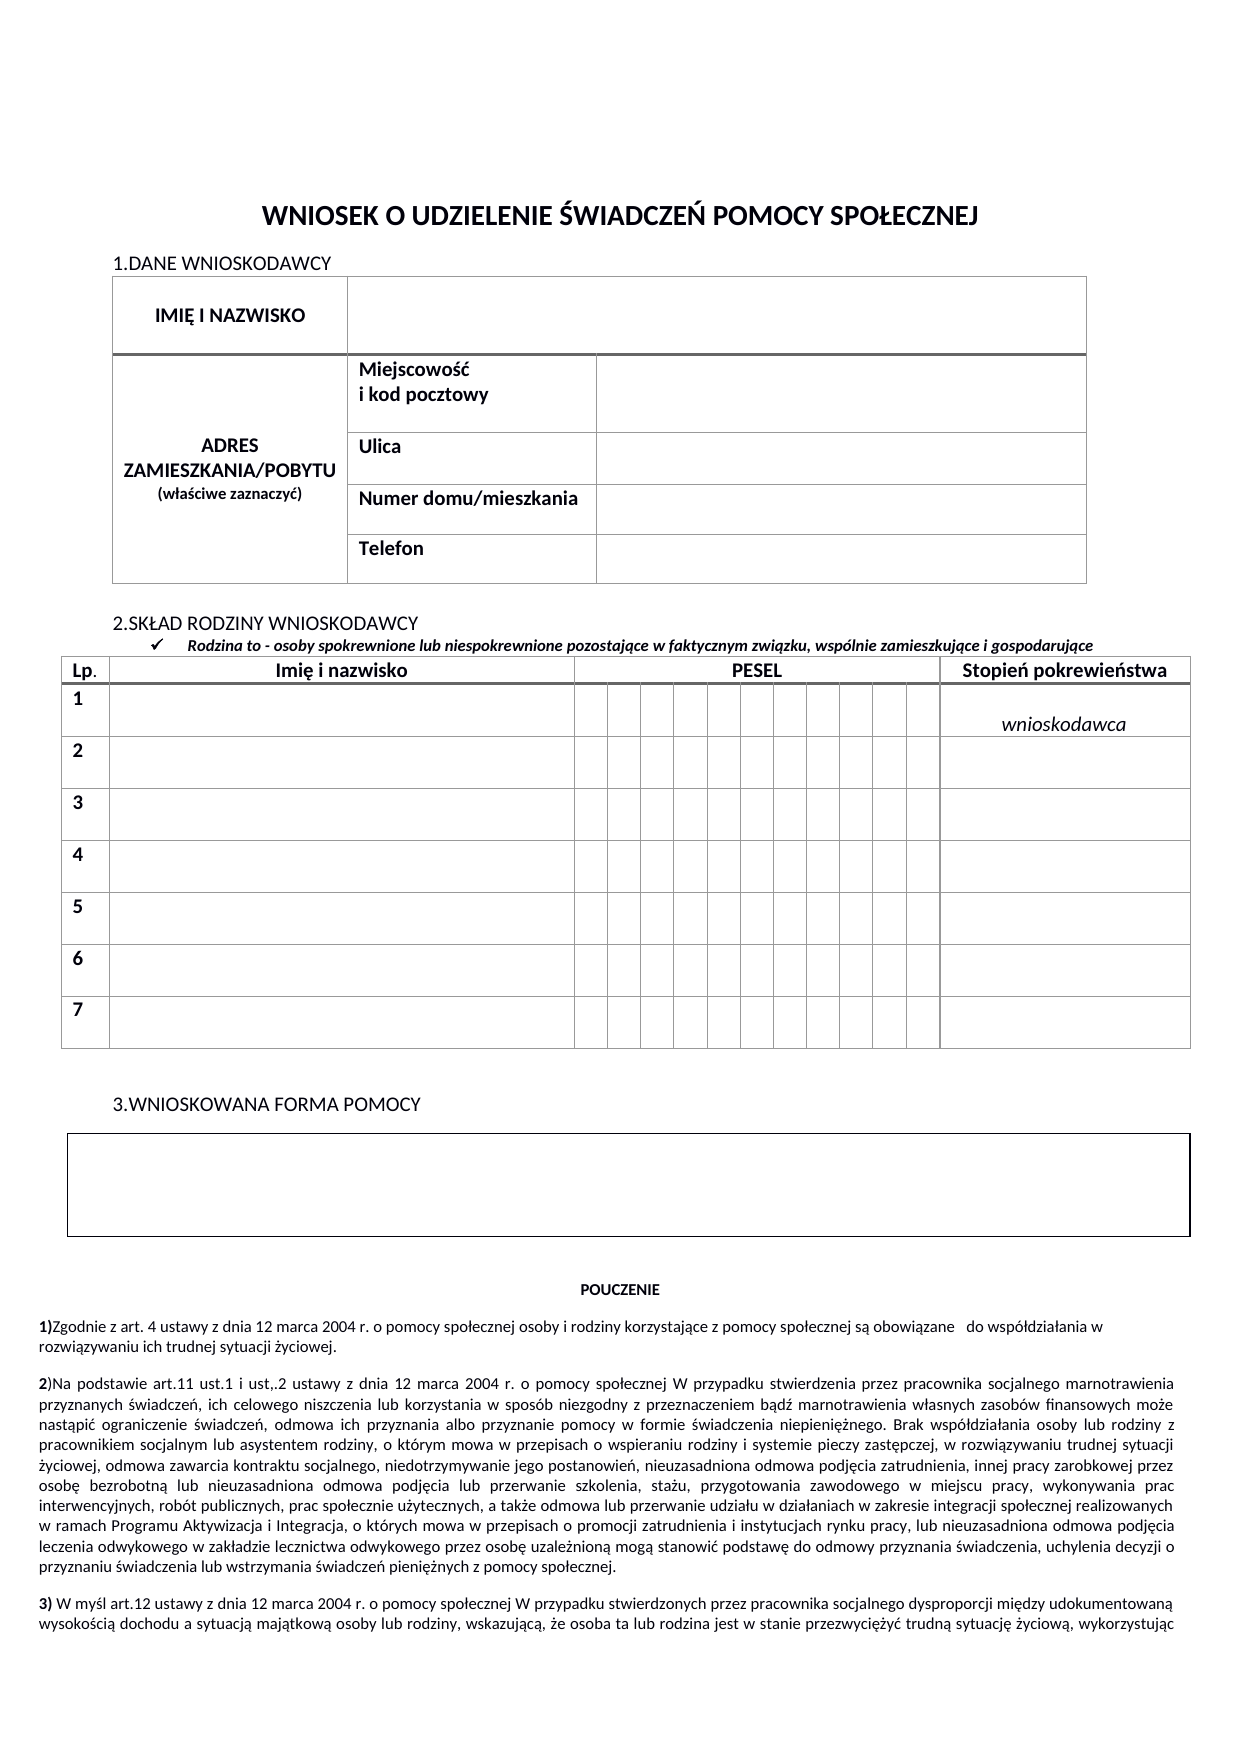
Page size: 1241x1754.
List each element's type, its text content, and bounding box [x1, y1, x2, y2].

table_cell [873, 789, 906, 840]
table_header Imię i nazwisko [110, 657, 574, 682]
table_cell [674, 737, 707, 788]
table_cell [641, 841, 673, 892]
list Rodzina to - osoby spokrewnione lub niespokrewnione pozostające w faktycznym związku, wspólnie zamieszkujące i gospodarujące [150, 635, 1128, 656]
table_cell [941, 789, 1190, 840]
table_cell [674, 685, 707, 736]
table_cell Telefon [348, 535, 596, 583]
table_header [348, 277, 1086, 353]
text 3) W myśl art.12 ustawy z dnia 12 marca 2004 r. o pomocy społecznej W przypadku stwierdzonych przez pracownika socjalnego dysproporcji między udokumentowaną wysokością dochodu a sytuacją majątkową osoby lub rodziny, wskazującą, że osoba ta lub rodzina jest w stanie przezwyciężyć trudną sytuację życiową, wykorzystując [39, 1593, 1176, 1634]
table_cell [597, 485, 1086, 534]
table_cell [840, 841, 872, 892]
text 3.WNIOSKOWANA FORMA POMOCY [112, 1091, 1128, 1116]
table_cell [641, 737, 673, 788]
table_cell [807, 737, 839, 788]
table_cell [708, 945, 740, 996]
table_cell [641, 997, 673, 1047]
table_cell [840, 737, 872, 788]
table_cell ADRES ZAMIESZKANIA/POBYTU (właściwe zaznaczyć) [113, 356, 347, 583]
table_cell Numer domu/mieszkania [348, 485, 596, 534]
text 1)Zgodnie z art. 4 ustawy z dnia 12 marca 2004 r. o pomocy społecznej osoby i rodziny korzystające z pomocy społecznej są obowiązane do współdziałania w rozwiązywaniu ich trudnej sytuacji życiowej. [39, 1316, 1176, 1357]
table_cell [597, 535, 1086, 583]
table_cell [774, 893, 806, 944]
table_cell [807, 789, 839, 840]
table_cell 3 [62, 789, 109, 840]
table_cell [741, 841, 773, 892]
table_cell 4 [62, 841, 109, 892]
table_cell Ulica [348, 433, 596, 484]
table_cell [110, 997, 574, 1047]
table_header Stopień pokrewieństwa [941, 657, 1190, 682]
table_cell [110, 685, 574, 736]
text POUCZENIE [112, 1279, 1128, 1299]
table_cell [641, 789, 673, 840]
table_cell 2 [62, 737, 109, 788]
table_cell [597, 356, 1086, 432]
table_cell 5 [62, 893, 109, 944]
table_cell [840, 997, 872, 1047]
table_cell [873, 685, 906, 736]
table_cell [873, 997, 906, 1047]
table_cell [907, 893, 939, 944]
table_cell [741, 945, 773, 996]
table_cell 6 [62, 945, 109, 996]
table_cell [575, 893, 607, 944]
table_cell [907, 997, 939, 1047]
table_cell [807, 945, 839, 996]
table_cell [608, 945, 640, 996]
table_cell [840, 685, 872, 736]
table_cell [641, 945, 673, 996]
table_cell [708, 997, 740, 1047]
table_cell [110, 893, 574, 944]
table_cell [110, 737, 574, 788]
table_cell [873, 893, 906, 944]
table_cell [807, 997, 839, 1047]
table_cell [741, 789, 773, 840]
table_cell [873, 737, 906, 788]
table_cell [741, 997, 773, 1047]
text 2)Na podstawie art.11 ust.1 i ust,.2 ustawy z dnia 12 marca 2004 r. o pomocy społecznej W przypadku stwierdzenia przez pracownika socjalnego marnotrawienia przyznanych świadczeń, ich celowego niszczenia lub korzystania w sposób niezgodny z przeznaczeniem bądź marnotrawienia własnych zasobów finansowych może nastąpić ograniczenie świadczeń, odmowa ich przyznania albo przyznanie pomocy w formie świadczenia niepieniężnego. Brak współdziałania osoby lub rodziny z pracownikiem socjalnym lub asystentem rodziny, o którym mowa w przepisach o wspieraniu rodziny i systemie pieczy zastępczej, w rozwiązywaniu trudnej sytuacji życiowej, odmowa zawarcia kontraktu socjalnego, niedotrzymywanie jego postanowień, nieuzasadniona odmowa podjęcia zatrudnienia, innej pracy zarobkowej przez osobę bezrobotną lub nieuzasadniona odmowa podjęcia lub przerwanie szkolenia, stażu, przygotowania zawodowego w miejscu pracy, wykonywania prac interwencyjnych, robót publicznych, prac społecznie użytecznych, a także odmowa lub przerwanie udziału w działaniach w zakresie integracji społecznej realizowanych w ramach Programu Aktywizacja i Integracja, o których mowa w przepisach o promocji zatrudnienia i instytucjach rynku pracy, lub nieuzasadniona odmowa podjęcia leczenia odwykowego w zakładzie lecznictwa odwykowego przez osobę uzależnioną mogą stanowić podstawę do odmowy przyznania świadczenia, uchylenia decyzji o przyznaniu świadczenia lub wstrzymania świadczeń pieniężnych z pomocy społecznej. [39, 1373, 1176, 1577]
table_cell [941, 997, 1190, 1047]
table_cell [741, 685, 773, 736]
table_cell [840, 945, 872, 996]
table_cell [774, 945, 806, 996]
table_cell [674, 997, 707, 1047]
table_cell [774, 685, 806, 736]
table_cell [608, 997, 640, 1047]
table_cell [575, 737, 607, 788]
table_cell [941, 841, 1190, 892]
table_cell [807, 841, 839, 892]
table_cell [608, 685, 640, 736]
table_cell [708, 737, 740, 788]
table_cell [575, 945, 607, 996]
table_cell [840, 789, 872, 840]
table_cell [774, 789, 806, 840]
table_cell 1 [62, 685, 109, 736]
table_cell [575, 685, 607, 736]
table_cell [708, 893, 740, 944]
text 2.SKŁAD RODZINY WNIOSKODAWCY [112, 610, 1128, 635]
table_cell [907, 841, 939, 892]
text WNIOSEK O UDZIELENIE ŚWIADCZEŃ POMOCY SPOŁECZNEJ [112, 197, 1128, 233]
table_cell [741, 893, 773, 944]
table_cell [873, 945, 906, 996]
table_cell [110, 945, 574, 996]
table_cell [807, 893, 839, 944]
table_cell [941, 737, 1190, 788]
table_cell wnioskodawca [941, 685, 1190, 736]
table_cell [774, 737, 806, 788]
text 1.DANE WNIOSKODAWCY [112, 250, 1128, 275]
table_cell [741, 737, 773, 788]
table_cell [641, 893, 673, 944]
table_header IMIĘ I NAZWISKO [113, 277, 347, 353]
table_cell [873, 841, 906, 892]
table_cell [110, 789, 574, 840]
table_cell [774, 997, 806, 1047]
table_cell [608, 893, 640, 944]
table_cell [575, 997, 607, 1047]
table_cell [941, 945, 1190, 996]
table_cell [575, 789, 607, 840]
table_cell [840, 893, 872, 944]
table_cell [597, 433, 1086, 484]
table_cell [907, 945, 939, 996]
table_header PESEL [575, 657, 939, 682]
table_cell [110, 841, 574, 892]
table_cell [774, 841, 806, 892]
table_cell [907, 737, 939, 788]
table_cell [674, 893, 707, 944]
table_cell [807, 685, 839, 736]
table_cell [708, 685, 740, 736]
table_cell [608, 789, 640, 840]
table_cell 7 [62, 997, 109, 1047]
table_cell [708, 841, 740, 892]
table_cell [907, 789, 939, 840]
table_cell [674, 841, 707, 892]
table_cell [575, 841, 607, 892]
table_cell [674, 945, 707, 996]
table_cell [907, 685, 939, 736]
table_cell [608, 737, 640, 788]
table_cell [641, 685, 673, 736]
table_cell [674, 789, 707, 840]
table_header Lp. [62, 657, 109, 682]
table_cell [941, 893, 1190, 944]
table_cell [708, 789, 740, 840]
table_cell [608, 841, 640, 892]
table_header [68, 1134, 1189, 1236]
table_cell Miejscowość i kod pocztowy [348, 356, 596, 432]
